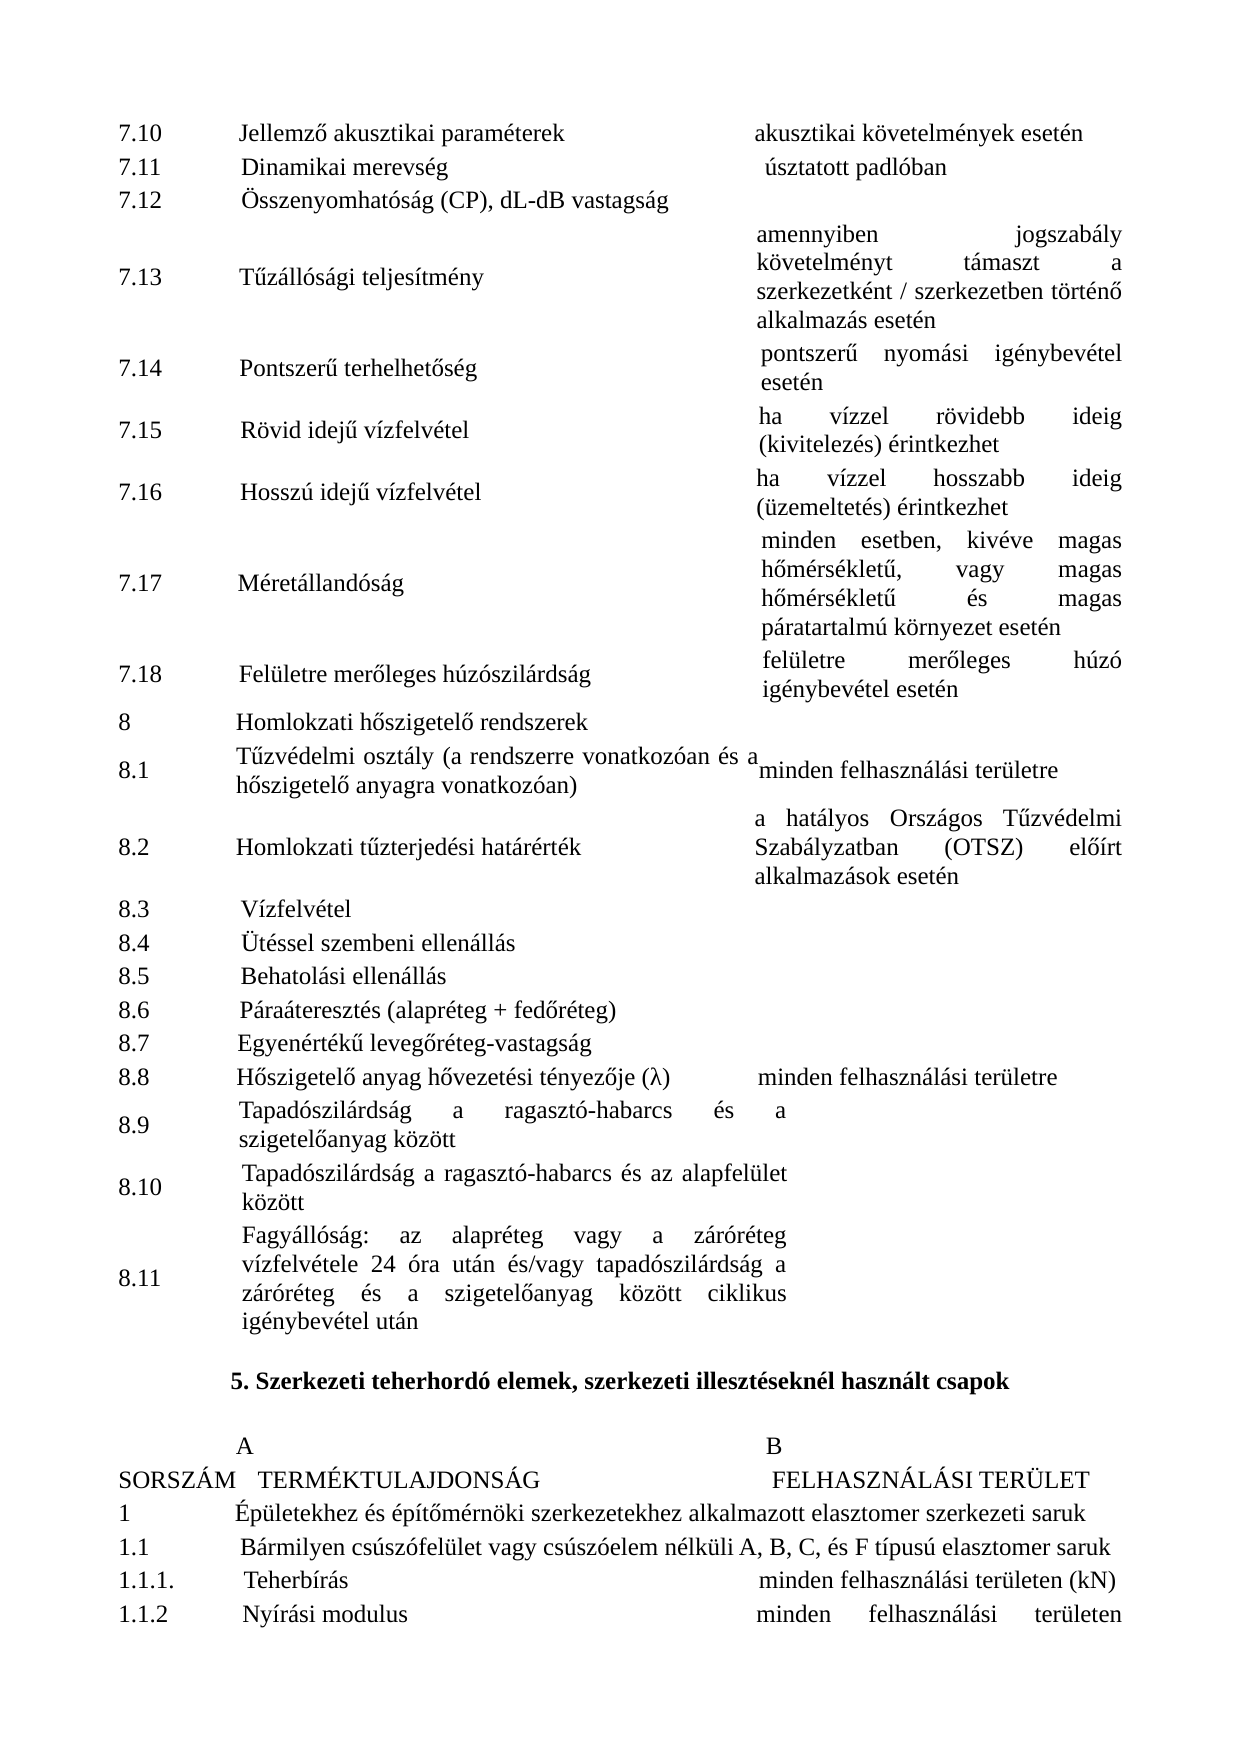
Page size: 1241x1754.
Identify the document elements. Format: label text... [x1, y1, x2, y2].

table_header Összenyomhatóság (CP), dL-dB vastagság [241, 185, 790, 214]
table_header 8.5 [118, 961, 240, 990]
table_header pontszerű nyomási igénybevétel esetén [761, 339, 1122, 396]
table_header 8.10 [118, 1158, 242, 1215]
table_header úsztatott padlóban [765, 152, 1122, 180]
table_header Rövid idejű vízfelvétel [240, 401, 758, 458]
table_header ha vízzel rövidebb ideig (kivitelezés) érintkezhet [759, 401, 1122, 458]
text 5. Szerkezeti teherhordó elemek, szerkezeti illesztéseknél használt csapok [134, 1366, 1106, 1395]
table_header 1 [118, 1498, 234, 1527]
table_header Dinamikai merevség [241, 152, 764, 180]
table_header 7.13 [118, 219, 239, 334]
table_header [792, 1029, 1122, 1057]
table_header akusztikai követelmények esetén [754, 118, 1122, 147]
table_header Homlokzati tűzterjedési határérték [236, 803, 754, 889]
table_header amennyiben jogszabály követelményt támaszt a szerkezetként / szerkezetben történő alkalmazás esetén [756, 219, 1122, 334]
table_header 8.7 [118, 1029, 237, 1057]
table_header 1.1.2 [118, 1599, 242, 1628]
table_header [787, 1220, 1122, 1335]
table_header 8.8 [118, 1062, 236, 1091]
table_header B [766, 1431, 1122, 1460]
table_header Tűzvédelmi osztály (a rendszerre vonatkozóan és a hőszigetelő anyagra vonatkozóan) [236, 741, 758, 798]
table_header Ütéssel szembeni ellenállás [241, 928, 778, 957]
table_header 7.17 [118, 525, 237, 640]
table_header ha vízzel hosszabb ideig (üzemeltetés) érintkezhet [756, 463, 1122, 521]
table_header 7.10 [118, 118, 238, 147]
table_header 8.3 [118, 894, 240, 923]
table_header a hatályos Országos Tűzvédelmi Szabályzatban (OTSZ) előírt alkalmazások esetén [754, 803, 1122, 889]
table_header 8.1 [118, 741, 236, 798]
table_header [118, 1431, 236, 1460]
table_header 1.1.1. [118, 1565, 243, 1594]
table_header minden esetben, kivéve magas hőmérsékletű, vagy magas hőmérsékletű és magas páratartalmú környezet esetén [761, 525, 1122, 640]
table_header Egyenértékű levegőréteg-vastagság [237, 1029, 792, 1057]
table_header Tapadószilárdság a ragasztó-habarcs és a szigetelőanyag között [239, 1096, 786, 1153]
table_header Épületekhez és építőmérnöki szerkezetekhez alkalmazott elasztomer szerkezeti saruk [235, 1498, 1122, 1527]
table_header 1.1 [118, 1532, 240, 1561]
table_header 7.11 [118, 152, 241, 180]
table_header FELHASZNÁLÁSI TERÜLET [772, 1465, 1122, 1493]
table_header Páraáteresztés (alapréteg + fedőréteg) [239, 995, 783, 1024]
table_header minden felhasználási területen (kN) [759, 1565, 1122, 1594]
table_header Jellemző akusztikai paraméterek [239, 118, 754, 147]
table_header Nyírási modulus [242, 1599, 756, 1628]
table_header 8 [118, 708, 236, 736]
table_header SORSZÁM [118, 1465, 257, 1493]
table_header 8.2 [118, 803, 236, 889]
table_header Felületre merőleges húzószilárdság [239, 645, 762, 703]
table_header Pontszerű terhelhetőség [239, 339, 761, 396]
table_header Bármilyen csúszófelület vagy csúszóelem nélküli A, B, C, és F típusú elasztomer saruk [240, 1532, 1122, 1561]
table_header [780, 894, 1122, 923]
table_header Behatolási ellenállás [240, 961, 779, 990]
table_header [786, 1096, 1122, 1153]
table_header 8.4 [118, 928, 241, 957]
table_header TERMÉKTULAJDONSÁG [257, 1465, 772, 1493]
table_header [788, 1158, 1122, 1215]
table_header Teherbírás [243, 1565, 759, 1594]
table_header Fagyállóság: az alapréteg vagy a záróréteg vízfelvétele 24 óra után és/vagy tapadószilárdság a záróréteg és a szigetelőanyag között ciklikus igénybevétel után [242, 1220, 787, 1335]
table_header A [236, 1431, 766, 1460]
table_header 8.11 [118, 1220, 242, 1335]
table_header Hőszigetelő anyag hővezetési tényezője (λ) [236, 1062, 758, 1091]
table_header [778, 928, 1122, 957]
table_header Homlokzati hőszigetelő rendszerek [236, 708, 1122, 736]
table_header [783, 995, 1122, 1024]
table_header 7.12 [118, 185, 241, 214]
table_header 8.9 [118, 1096, 238, 1153]
table_header Méretállandóság [238, 525, 761, 640]
table_header felületre merőleges húzó igénybevétel esetén [762, 645, 1122, 703]
table_header Tűzállósági teljesítmény [239, 219, 756, 334]
table_header [790, 185, 1122, 214]
table_header Vízfelvétel [240, 894, 779, 923]
table_header [779, 961, 1122, 990]
table_header Tapadószilárdság a ragasztó-habarcs és az alapfelület között [242, 1158, 788, 1215]
table_header minden felhasználási területre [759, 741, 1122, 798]
table_header 7.18 [118, 645, 238, 703]
table_header 7.14 [118, 339, 239, 396]
table_header Hosszú idejű vízfelvétel [240, 463, 756, 521]
table_header minden felhasználási területen [756, 1599, 1122, 1628]
table_header 8.6 [118, 995, 239, 1024]
table_header 7.15 [118, 401, 240, 458]
table_header 7.16 [118, 463, 240, 521]
table_header minden felhasználási területre [758, 1062, 1122, 1091]
